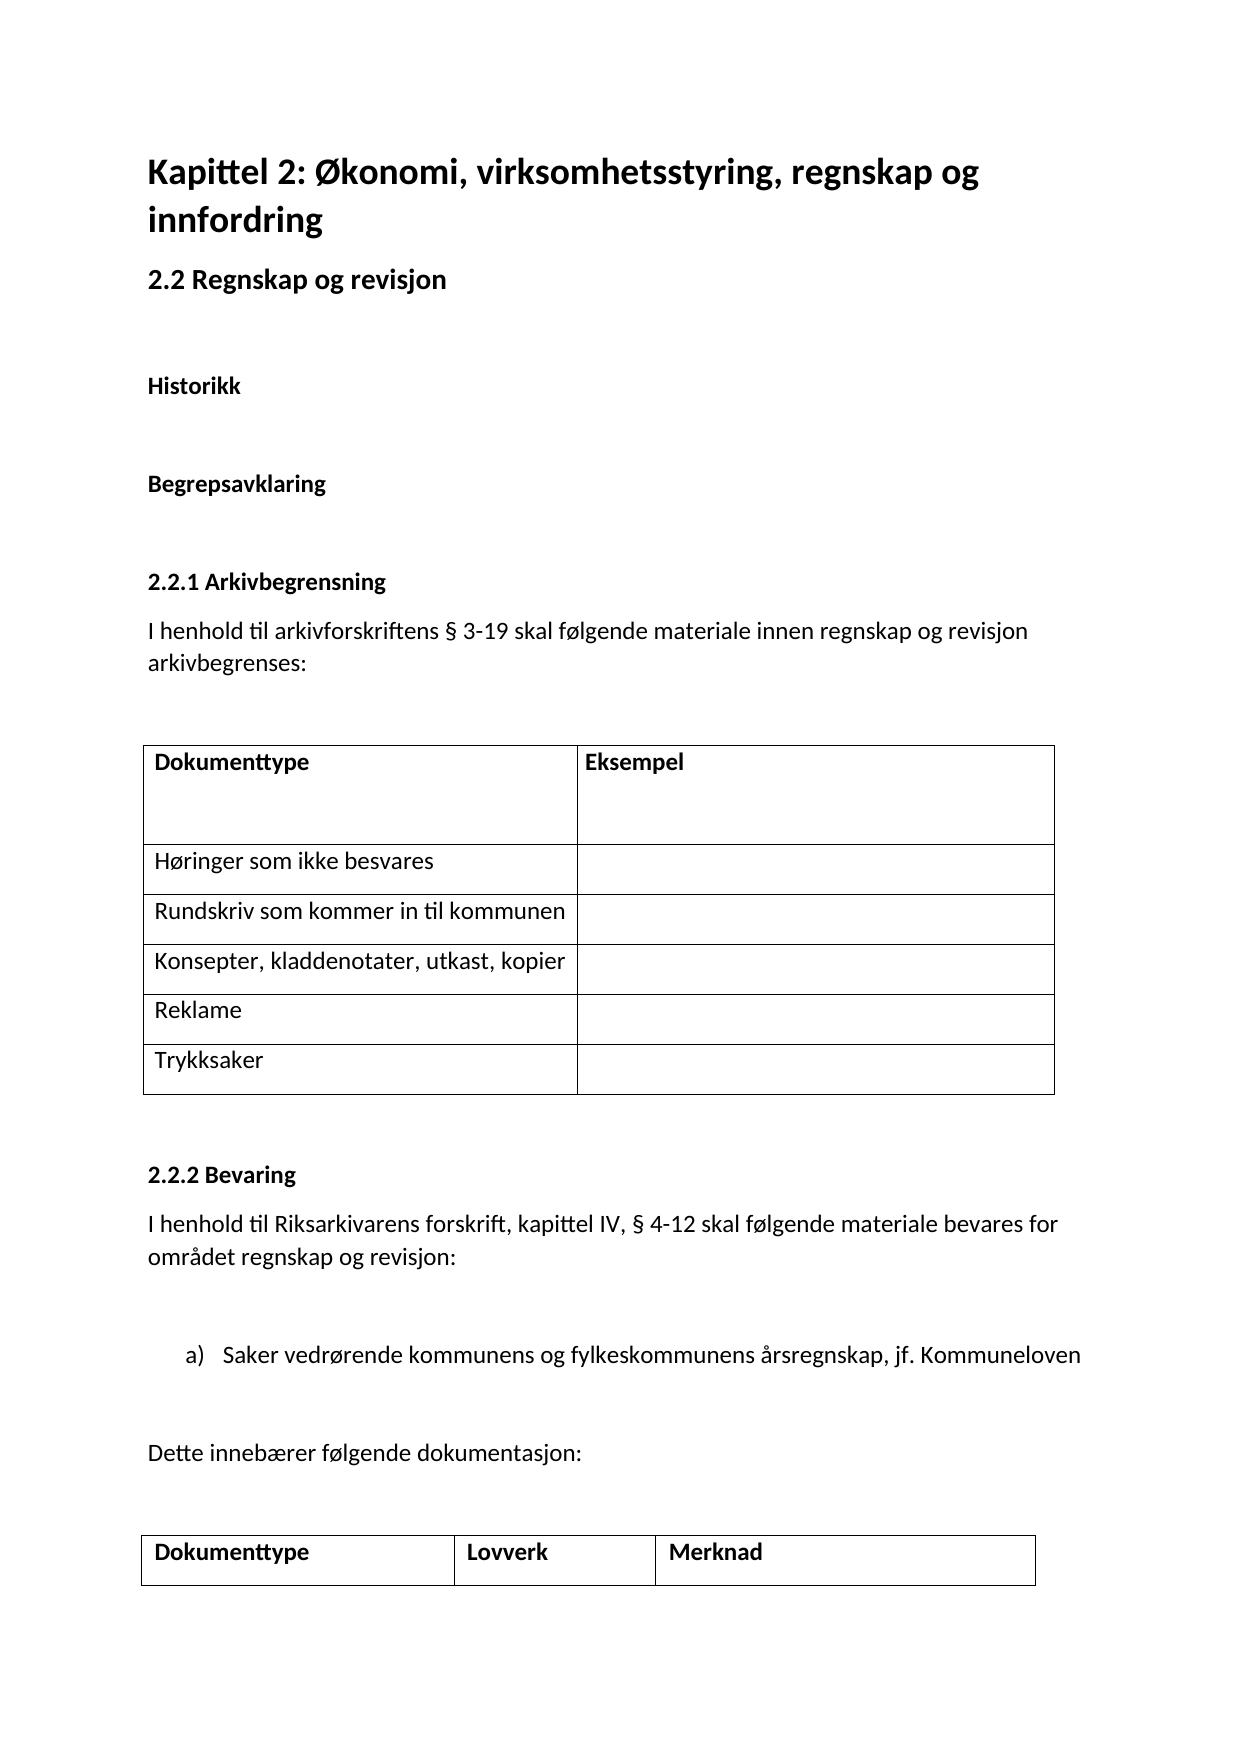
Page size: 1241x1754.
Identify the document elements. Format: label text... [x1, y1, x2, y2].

table_cell [578, 945, 1054, 994]
table_cell Høringer som ikke besvares [144, 845, 577, 894]
text 2.2.1 Arkivbegrensning [148, 566, 1093, 596]
table_cell Konsepter, kladdenotater, utkast, kopier [144, 945, 577, 994]
table_header Dokumenttype [144, 746, 577, 844]
text 2.2 Regnskap og revisjon [148, 261, 1093, 297]
table_cell Trykksaker [144, 1045, 577, 1093]
text I henhold til Riksarkivarens forskrift, kapittel IV, § 4-12 skal følgende materiale bevares for området regnskap og revisjon: [148, 1209, 1093, 1271]
text Historikk [148, 370, 1093, 401]
text Kapittel 2: Økonomi, virksomhetsstyring, regnskap og innfordring [148, 148, 1093, 242]
table_cell [578, 845, 1054, 894]
table_cell Rundskriv som kommer in til kommunen [144, 895, 577, 944]
table_cell [578, 1045, 1054, 1093]
text Dette innebærer følgende dokumentasjon: [148, 1437, 1093, 1467]
table_cell [578, 995, 1054, 1043]
table_header Merknad [656, 1536, 1035, 1584]
text I henhold til arkivforskriftens § 3-19 skal følgende materiale innen regnskap og revisjon arkivbegrenses: [148, 615, 1093, 678]
table_header Eksempel [578, 746, 1054, 844]
table_cell [578, 895, 1054, 944]
table_header Dokumenttype [142, 1536, 454, 1584]
list Saker vedrørende kommunens og fylkeskommunens årsregnskap, jf. Kommuneloven [185, 1339, 1093, 1369]
text Begrepsavklaring [148, 468, 1093, 498]
text 2.2.2 Bevaring [148, 1160, 1093, 1190]
table_header Lovverk [455, 1536, 655, 1584]
table_cell Reklame [144, 995, 577, 1043]
